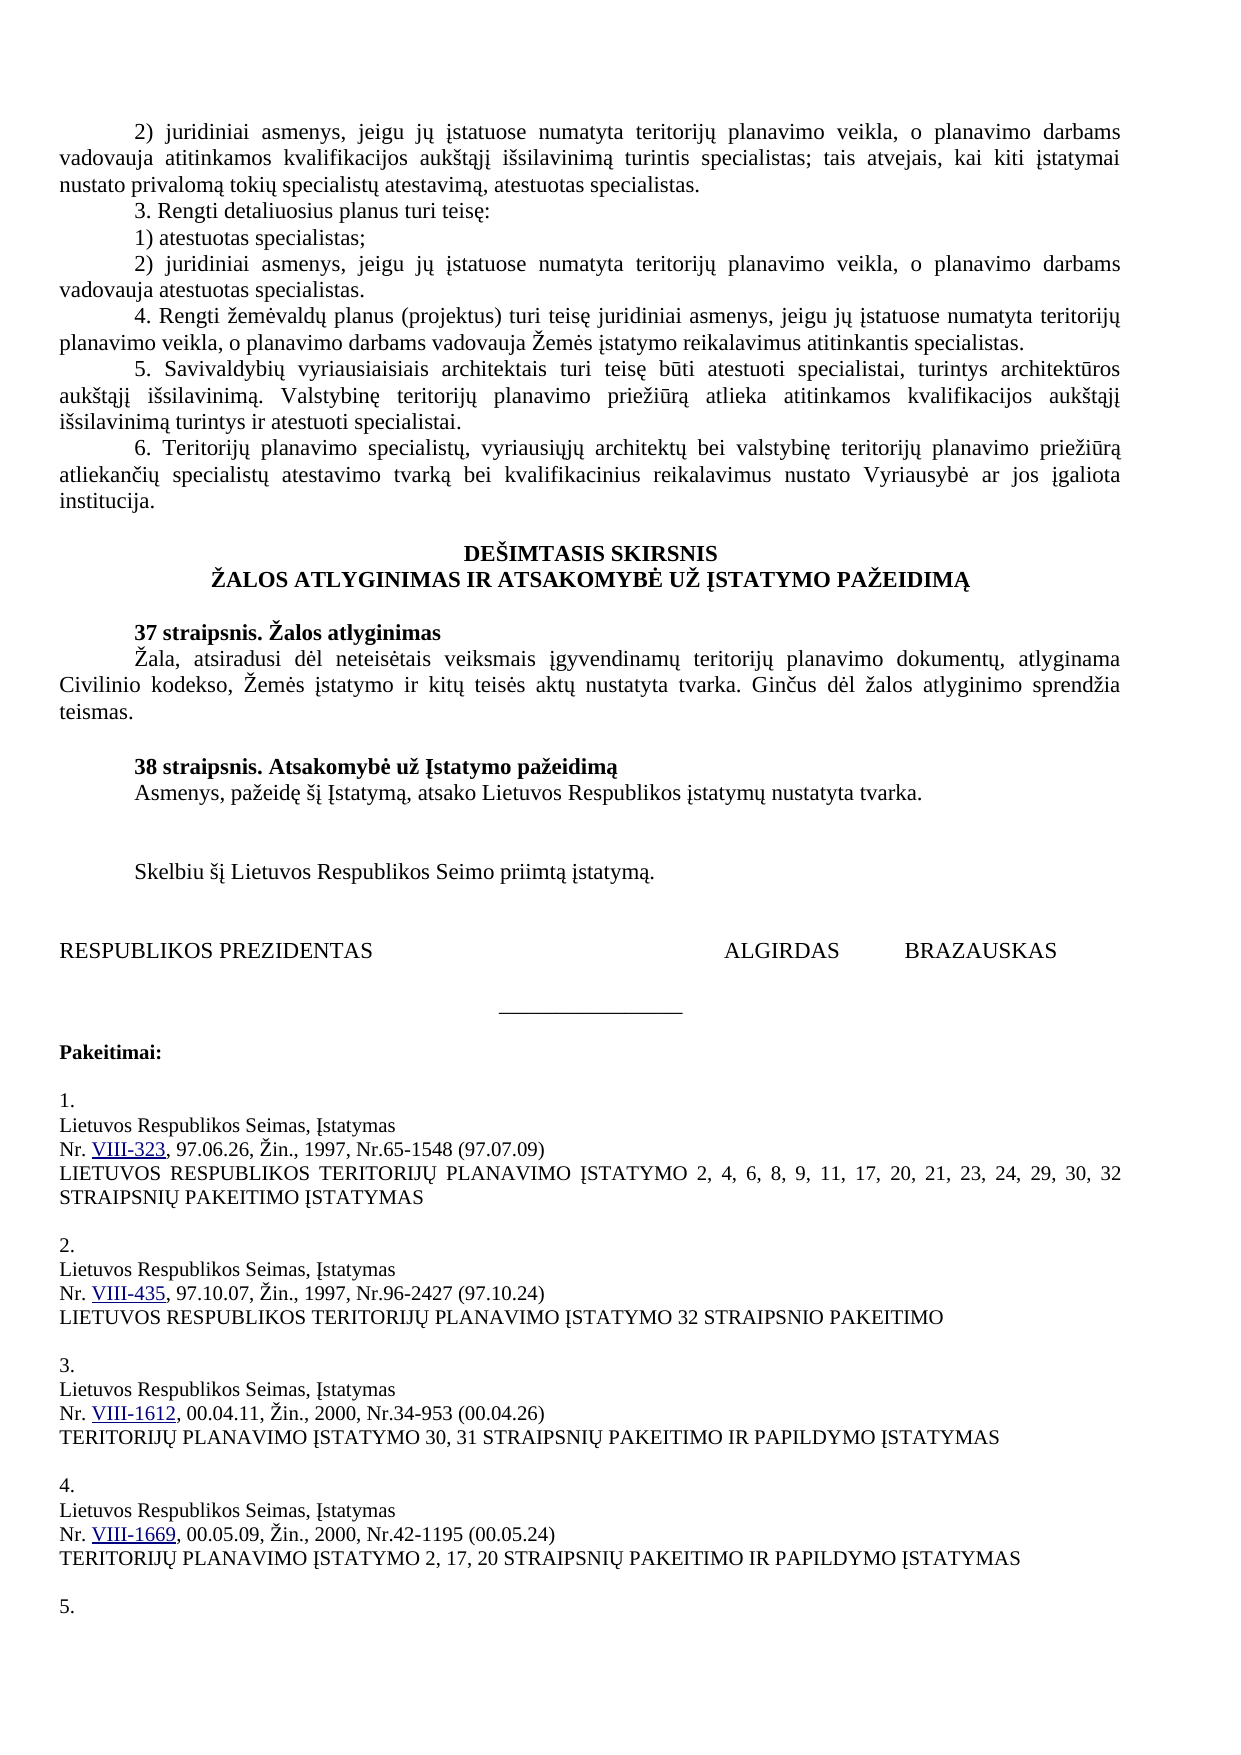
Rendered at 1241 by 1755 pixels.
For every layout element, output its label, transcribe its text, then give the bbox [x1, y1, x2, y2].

subtitle ŽALOS ATLYGINIMAS IR ATSAKOMYBĖ UŽ ĮSTATYMO PAŽEIDIMĄ [59, 566, 1122, 592]
text 2) juridiniai asmenys, jeigu jų įstatuose numatyta teritorijų planavimo veikla, o planavimo darbams vadovauja atitinkamos kvalifikacijos aukštąjį išsilavinimą turintis specialistas; tais atvejais, kai kiti įstatymai nustato privalomą tokių specialistų atestavimą, atestuotas specialistas. [59, 118, 1122, 197]
subtitle DEŠIMTASIS SKIRSNIS [59, 540, 1122, 566]
text 4. Rengti žemėvaldų planus (projektus) turi teisę juridiniai asmenys, jeigu jų įstatuose numatyta teritorijų planavimo veikla, o planavimo darbams vadovauja Žemės įstatymo reikalavimus atitinkantis specialistas. [59, 303, 1122, 355]
text LIETUVOS RESPUBLIKOS TERITORIJŲ PLANAVIMO ĮSTATYMO 32 STRAIPSNIO PAKEITIMO [59, 1305, 1122, 1329]
text Nr. VIII-1669, 00.05.09, Žin., 2000, Nr.42-1195 (00.05.24) [59, 1522, 1122, 1546]
text 5. [59, 1594, 1122, 1618]
text Nr. VIII-435, 97.10.07, Žin., 1997, Nr.96-2427 (97.10.24) [59, 1281, 1122, 1305]
text Asmenys, pažeidę šį Įstatymą, atsako Lietuvos Respublikos įstatymų nustatyta tvarka. [59, 779, 1122, 805]
text ________________ [59, 990, 1122, 1016]
text Nr. VIII-1612, 00.04.11, Žin., 2000, Nr.34-953 (00.04.26) [59, 1401, 1122, 1425]
text 1) atestuotas specialistas; [59, 223, 1122, 250]
text 2) juridiniai asmenys, jeigu jų įstatuose numatyta teritorijų planavimo veikla, o planavimo darbams vadovauja atestuotas specialistas. [59, 250, 1122, 303]
text 38 straipsnis. Atsakomybė už Įstatymo pažeidimą [59, 753, 1122, 779]
text 3. [59, 1353, 1122, 1377]
text 4. [59, 1473, 1122, 1497]
text 3. Rengti detaliuosius planus turi teisę: [59, 197, 1122, 223]
text 6. Teritorijų planavimo specialistų, vyriausiųjų architektų bei valstybinę teritorijų planavimo priežiūrą atliekančių specialistų atestavimo tvarką bei kvalifikacinius reikalavimus nustato Vyriausybė ar jos įgaliota institucija. [59, 434, 1122, 513]
text RESPUBLIKOS PREZIDENTAS ALGIRDAS BRAZAUSKAS [59, 937, 1122, 990]
text 1. [59, 1088, 1122, 1112]
text Skelbiu šį Lietuvos Respublikos Seimo priimtą įstatymą. [59, 858, 1122, 884]
text Žala, atsiradusi dėl neteisėtais veiksmais įgyvendinamų teritorijų planavimo dokumentų, atlyginama Civilinio kodekso, Žemės įstatymo ir kitų teisės aktų nustatyta tvarka. Ginčus dėl žalos atlyginimo sprendžia teismas. [59, 645, 1122, 724]
text 37 straipsnis. Žalos atlyginimas [59, 619, 1122, 645]
text Nr. VIII-323, 97.06.26, Žin., 1997, Nr.65-1548 (97.07.09) [59, 1137, 1122, 1161]
text Pakeitimai: [59, 1040, 1122, 1064]
text Lietuvos Respublikos Seimas, Įstatymas [59, 1257, 1122, 1281]
text Lietuvos Respublikos Seimas, Įstatymas [59, 1112, 1122, 1137]
text 2. [59, 1233, 1122, 1257]
text 5. Savivaldybių vyriausiaisiais architektais turi teisę būti atestuoti specialistai, turintys architektūros aukštąjį išsilavinimą. Valstybinę teritorijų planavimo priežiūrą atlieka atitinkamos kvalifikacijos aukštąjį išsilavinimą turintys ir atestuoti specialistai. [59, 355, 1122, 434]
text TERITORIJŲ PLANAVIMO ĮSTATYMO 30, 31 STRAIPSNIŲ PAKEITIMO IR PAPILDYMO ĮSTATYMAS [59, 1425, 1122, 1449]
text Lietuvos Respublikos Seimas, Įstatymas [59, 1377, 1122, 1401]
text Lietuvos Respublikos Seimas, Įstatymas [59, 1497, 1122, 1522]
text LIETUVOS RESPUBLIKOS TERITORIJŲ PLANAVIMO ĮSTATYMO 2, 4, 6, 8, 9, 11, 17, 20, 21, 23, 24, 29, 30, 32 STRAIPSNIŲ PAKEITIMO ĮSTATYMAS [59, 1161, 1122, 1209]
text TERITORIJŲ PLANAVIMO ĮSTATYMO 2, 17, 20 STRAIPSNIŲ PAKEITIMO IR PAPILDYMO ĮSTATYMAS [59, 1546, 1122, 1570]
